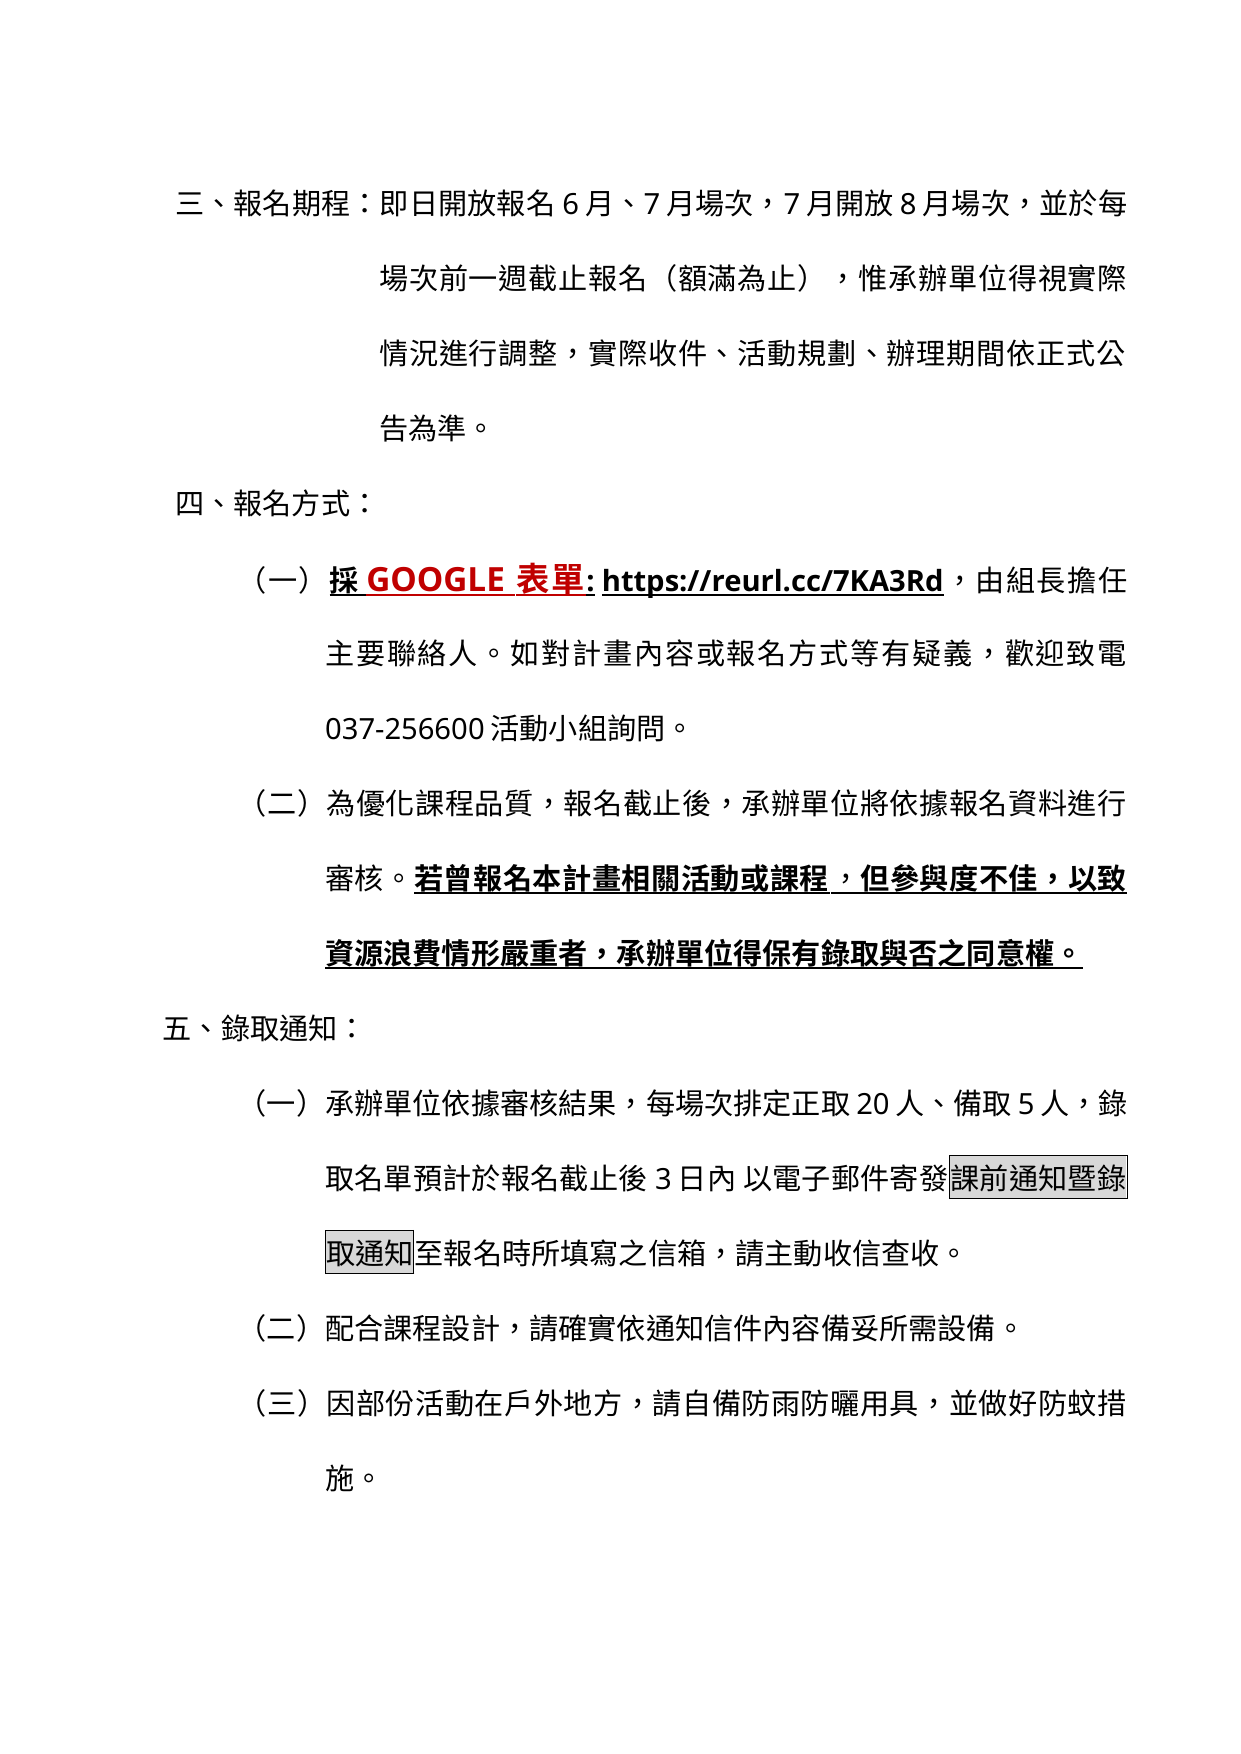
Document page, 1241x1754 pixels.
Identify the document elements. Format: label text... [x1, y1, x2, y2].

text 四、報名方式： [175, 464, 1128, 539]
text （二）配合課程設計，請確實依通知信件內容備妥所需設備。 [237, 1289, 1128, 1364]
text （一）承辦單位依據審核結果，每場次排定正取20人、備取5人，錄取名單預計於報名截止後3日內 以電子郵件寄發課前通知暨錄取通知至報名時所填寫之信箱，請主動收信查收。 [237, 1064, 1128, 1289]
text （一）採GOOGLE 表單: https://reurl.cc/7KA3Rd，由組長擔任主要聯絡人。如對計畫內容或報名方式等有疑義，歡迎致電037-256600活動小組詢問。 [237, 539, 1128, 764]
text （二）為優化課程品質，報名截止後，承辦單位將依據報名資料進行審核。若曾報名本計畫相關活動或課程，但參與度不佳，以致資源浪費情形嚴重者，承辦單位得保有錄取與否之同意權。 [237, 764, 1128, 989]
text 五、錄取通知： [162, 989, 1128, 1064]
text （三）因部份活動在戶外地方，請自備防雨防曬用具，並做好防蚊措施。 [237, 1364, 1128, 1514]
text 三、報名期程：即日開放報名6月、7月場次，7月開放8月場次，並於每場次前一週截止報名（額滿為止），惟承辦單位得視實際情況進行調整，實際收件、活動規劃、辦理期間依正式公告為準。 [175, 164, 1128, 464]
